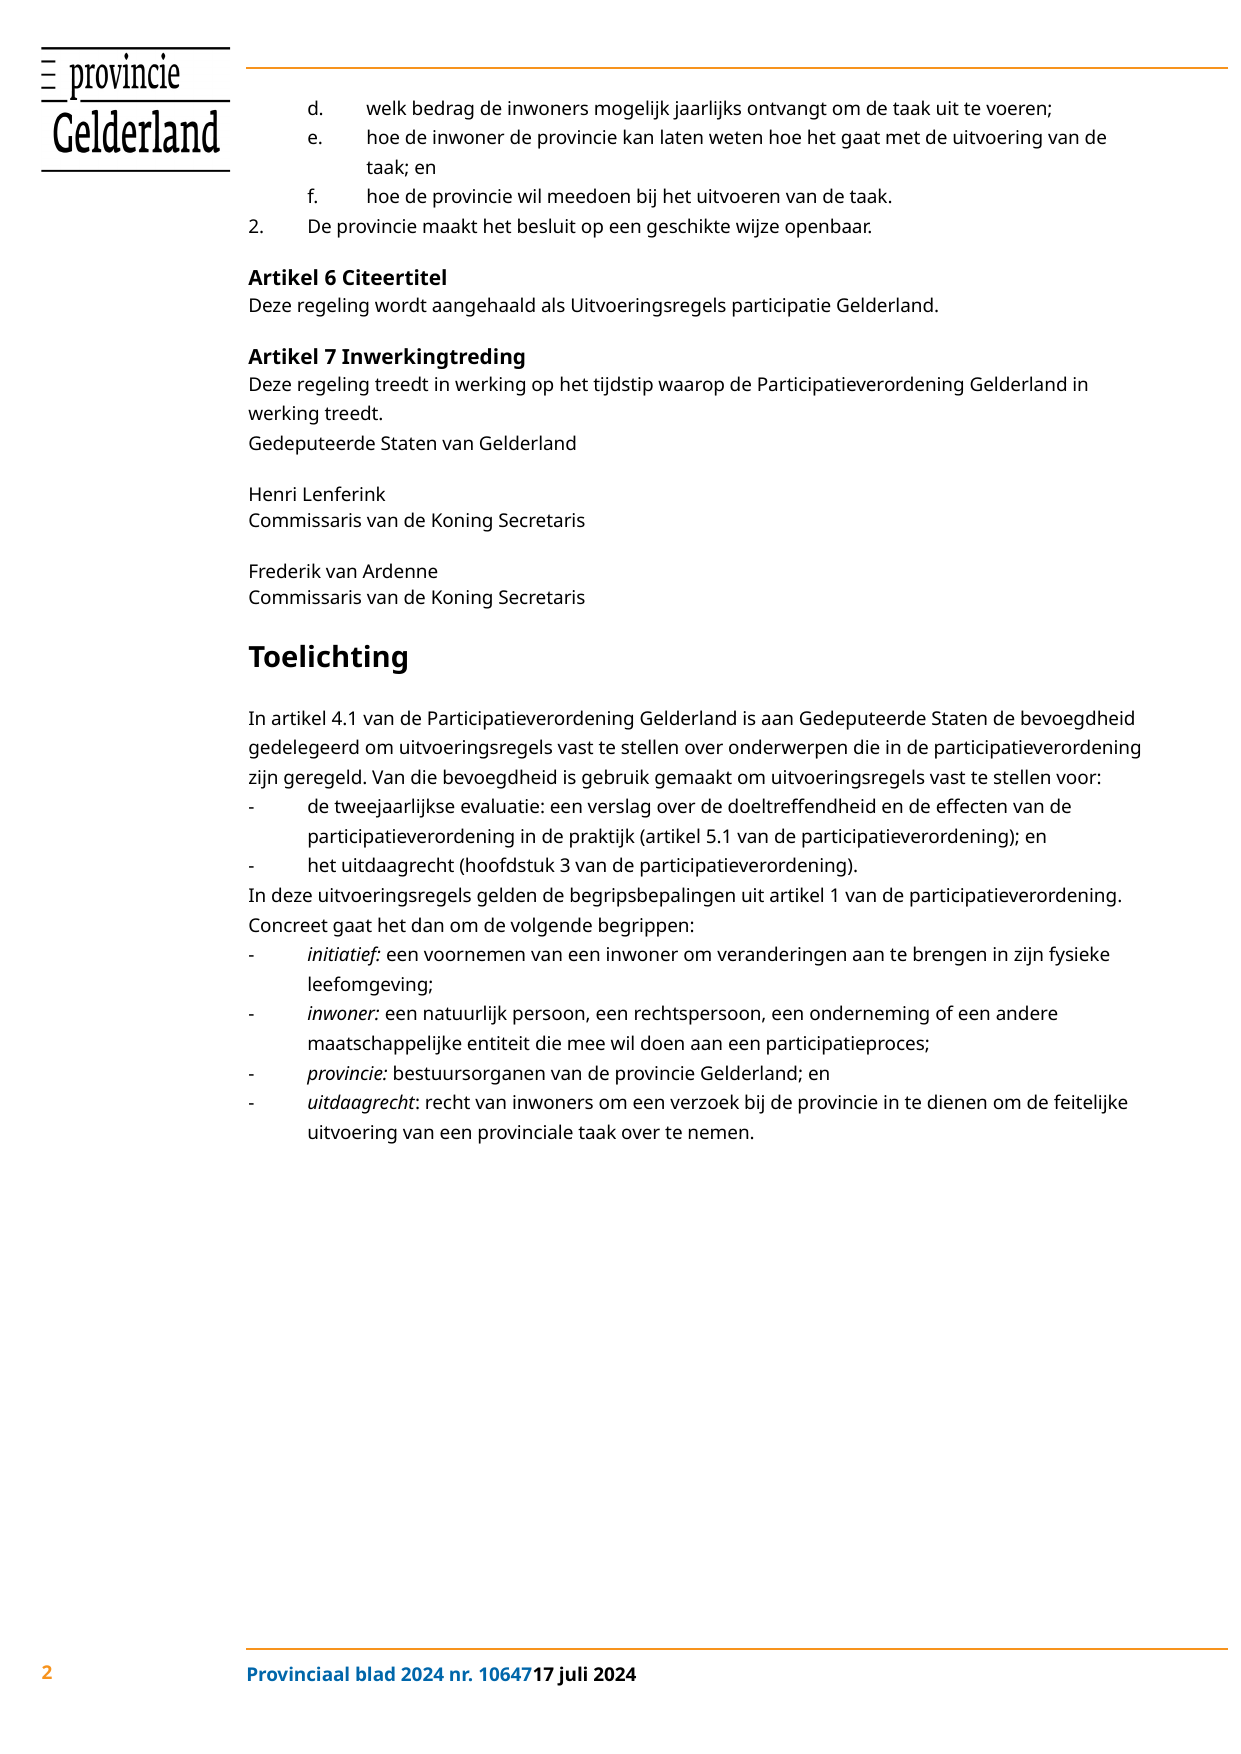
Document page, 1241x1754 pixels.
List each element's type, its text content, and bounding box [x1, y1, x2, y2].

text Gedeputeerde Staten van Gelderland [248, 430, 1152, 456]
list hoe de inwoner de provincie kan laten weten hoe het gaat met de uitvoering van de taak; en [307, 124, 1152, 180]
picture [41, 47, 231, 172]
list de tweejaarlijkse evaluatie: een verslag over de doeltreffendheid en de effecten van de participatieverordening in de praktijk (artikel 5.1 van de participatieverordening); en [248, 793, 1152, 849]
list hoe de provincie wil meedoen bij het uitvoeren van de taak. [307, 183, 1152, 209]
list De provincie maakt het besluit op een geschikte wijze openbaar. [248, 213, 1152, 239]
list welk bedrag de inwoners mogelijk jaarlijks ontvangt om de taak uit te voeren; [307, 95, 1152, 121]
list het uitdaagrecht (hoofdstuk 3 van de participatieverordening). [248, 853, 1152, 878]
list uitdaagrecht: recht van inwoners om een verzoek bij de provincie in te dienen om de feitelijke uitvoering van een provinciale taak over te nemen. [248, 1089, 1152, 1144]
text In artikel 4.1 van de Participatieverordening Gelderland is aan Gedeputeerde Staten de bevoegdheid gedelegeerd om uitvoeringsregels vast te stellen over onderwerpen die in de participatieverordening zijn geregeld. Van die bevoegdheid is gebruik gemaakt om uitvoeringsregels vast te stellen voor: [248, 705, 1152, 789]
text Artikel 6 Citeertitel [248, 263, 1152, 292]
text Deze regeling treedt in werking op het tijdstip waarop de Participatieverordening Gelderland in werking treedt. [248, 371, 1152, 426]
list initiatief: een voornemen van een inwoner om veranderingen aan te brengen in zijn fysieke leefomgeving; [248, 941, 1152, 997]
list provincie: bestuursorganen van de provincie Gelderland; en [248, 1060, 1152, 1085]
text Artikel 7 Inwerkingtreding [248, 342, 1152, 371]
text Deze regeling wordt aangehaald als Uitvoeringsregels participatie Gelderland. [248, 292, 1152, 318]
text Henri Lenferink [248, 481, 1152, 507]
text In deze uitvoeringsregels gelden de begripsbepalingen uit artikel 1 van de participatieverordening. Concreet gaat het dan om de volgende begrippen: [248, 882, 1152, 937]
text Toelichting [248, 636, 1152, 676]
text Commissaris van de Koning Secretaris [248, 584, 1152, 610]
list inwoner: een natuurlijk persoon, een rechtspersoon, een onderneming of een andere maatschappelijke entiteit die mee wil doen aan een participatieproces; [248, 1001, 1152, 1056]
text Commissaris van de Koning Secretaris [248, 507, 1152, 533]
text Frederik van Ardenne [248, 559, 1152, 584]
